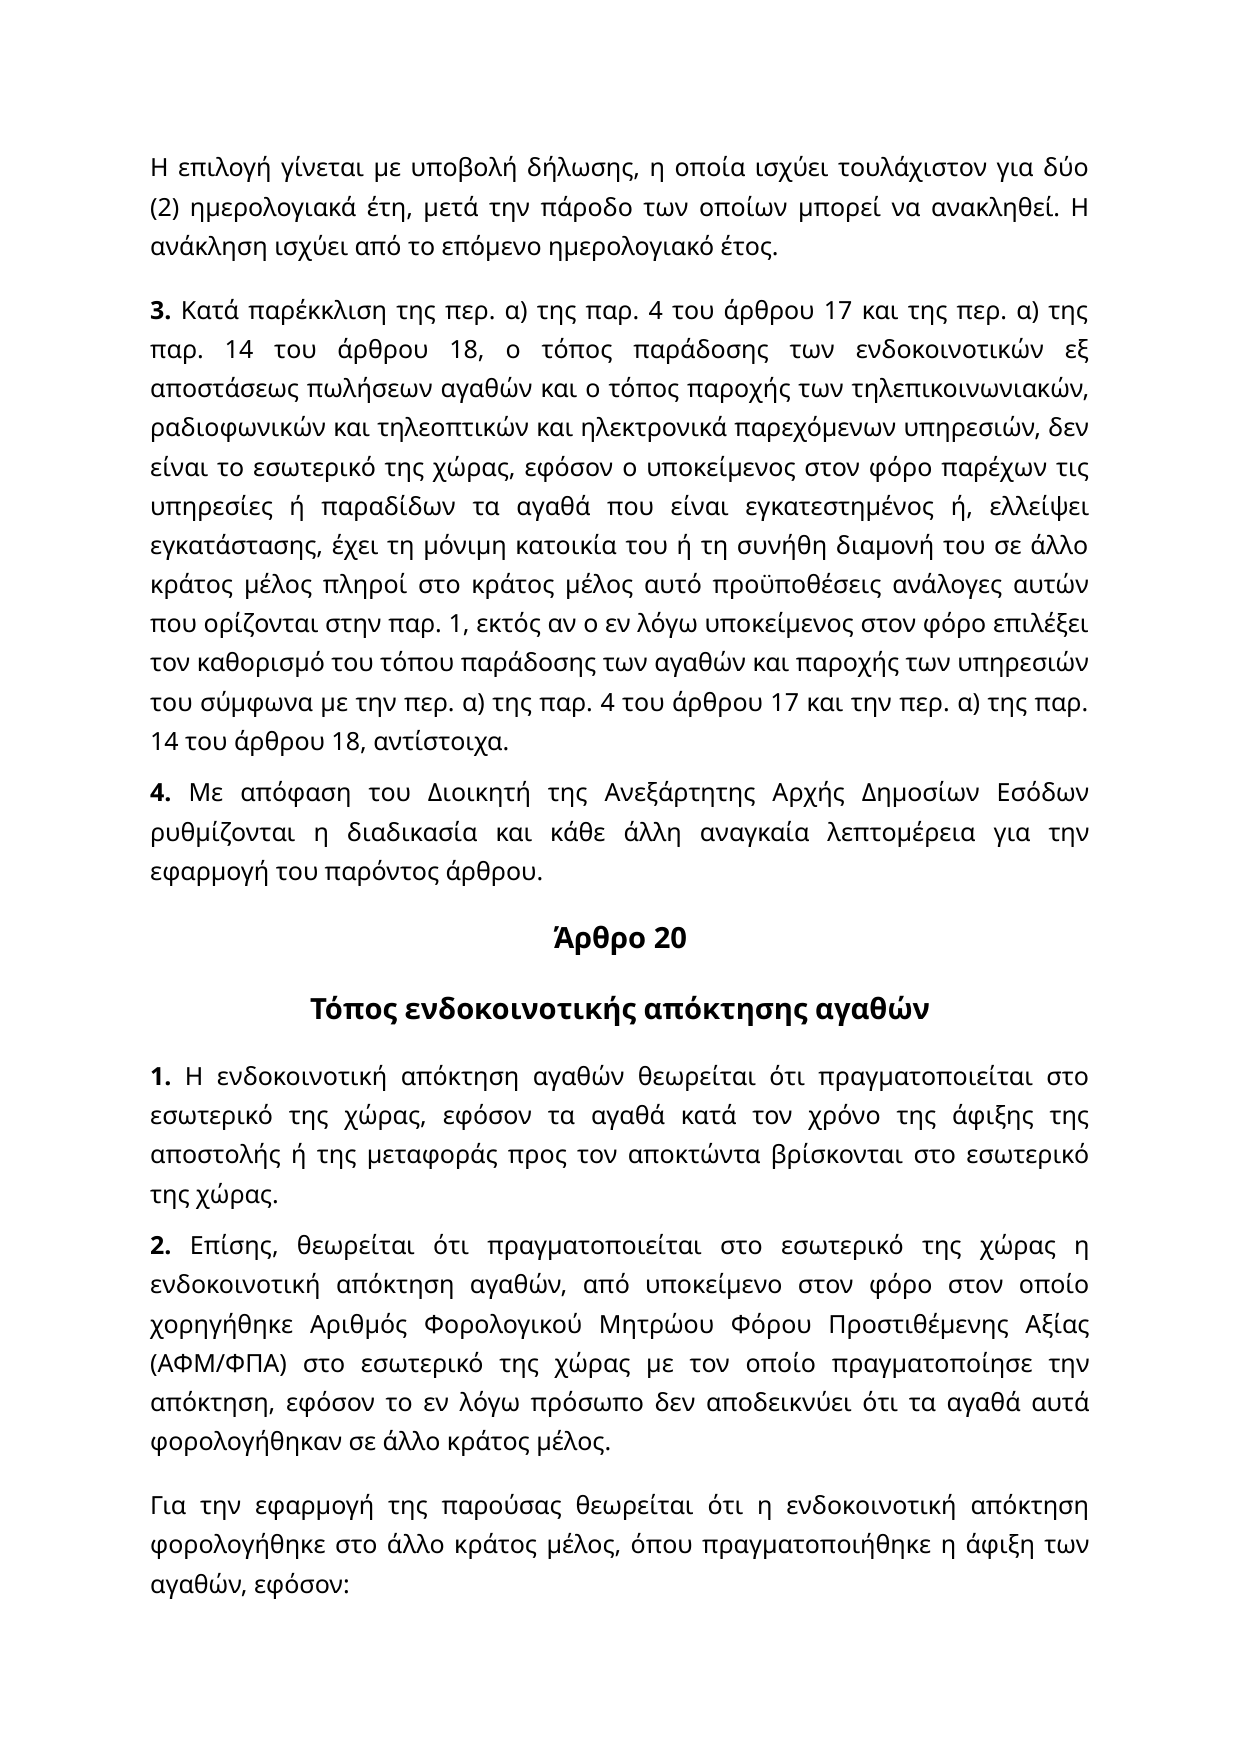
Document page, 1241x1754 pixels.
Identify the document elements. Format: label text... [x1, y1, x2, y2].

text 3. Κατά παρέκκλιση της περ. α) της παρ. 4 του άρθρου 17 και της περ. α) της παρ. 14 του άρθρου 18, ο τόπος παράδοσης των ενδοκοινοτικών εξ αποστάσεως πωλήσεων αγαθών και ο τόπος παροχής των τηλεπικοινωνιακών, ραδιοφωνικών και τηλεοπτικών και ηλεκτρονικά παρεχόμενων υπηρεσιών, δεν είναι το εσωτερικό της χώρας, εφόσον ο υποκείμενος στον φόρο παρέχων τις υπηρεσίες ή παραδίδων τα αγαθά που είναι εγκατεστημένος ή, ελλείψει εγκατάστασης, έχει τη μόνιμη κατοικία του ή τη συνήθη διαμονή του σε άλλο κράτος μέλος πληροί στο κράτος μέλος αυτό προϋποθέσεις ανάλογες αυτών που ορίζονται στην παρ. 1, εκτός αν ο εν λόγω υποκείμενος στον φόρο επιλέξει τον καθορισμό του τόπου παράδοσης των αγαθών και παροχής των υπηρεσιών του σύμφωνα με την περ. α) της παρ. 4 του άρθρου 17 και την περ. α) της παρ. 14 του άρθρου 18, αντίστοιχα. [150, 292, 1090, 757]
text 2. Επίσης, θεωρείται ότι πραγματοποιείται στο εσωτερικό της χώρας η ενδοκοινοτική απόκτηση αγαθών, από υποκείμενο στον φόρο στον οποίο χορηγήθηκε Αριθμός Φορολογικού Μητρώου Φόρου Προστιθέμενης Αξίας (ΑΦΜ/ΦΠΑ) στο εσωτερικό της χώρας με τον οποίο πραγματοποίησε την απόκτηση, εφόσον το εν λόγω πρόσωπο δεν αποδεικνύει ότι τα αγαθά αυτά φορολογήθηκαν σε άλλο κράτος μέλος. [150, 1228, 1090, 1458]
text Για την εφαρμογή της παρούσας θεωρείται ότι η ενδοκοινοτική απόκτηση φορολογήθηκε στο άλλο κράτος μέλος, όπου πραγματοποιήθηκε η άφιξη των αγαθών, εφόσον: [150, 1488, 1090, 1600]
text 4. Με απόφαση του Διοικητή της Ανεξάρτητης Αρχής Δημοσίων Εσόδων ρυθμίζονται η διαδικασία και κάθε άλλη αναγκαία λεπτομέρεια για την εφαρμογή του παρόντος άρθρου. [150, 775, 1090, 887]
subtitle Τόπος ενδοκοινοτικής απόκτησης αγαθών [150, 988, 1090, 1028]
text 1. Η ενδοκοινοτική απόκτηση αγαθών θεωρείται ότι πραγματοποιείται στο εσωτερικό της χώρας, εφόσον τα αγαθά κατά τον χρόνο της άφιξης της αποστολής ή της μεταφοράς προς τον αποκτώντα βρίσκονται στο εσωτερικό της χώρας. [150, 1059, 1090, 1210]
subtitle Άρθρο 20 [150, 917, 1090, 957]
text Η επιλογή γίνεται με υποβολή δήλωσης, η οποία ισχύει τουλάχιστον για δύο (2) ημερολογιακά έτη, μετά την πάροδο των οποίων μπορεί να ανακληθεί. Η ανάκληση ισχύει από το επόμενο ημερολογιακό έτος. [150, 150, 1090, 262]
